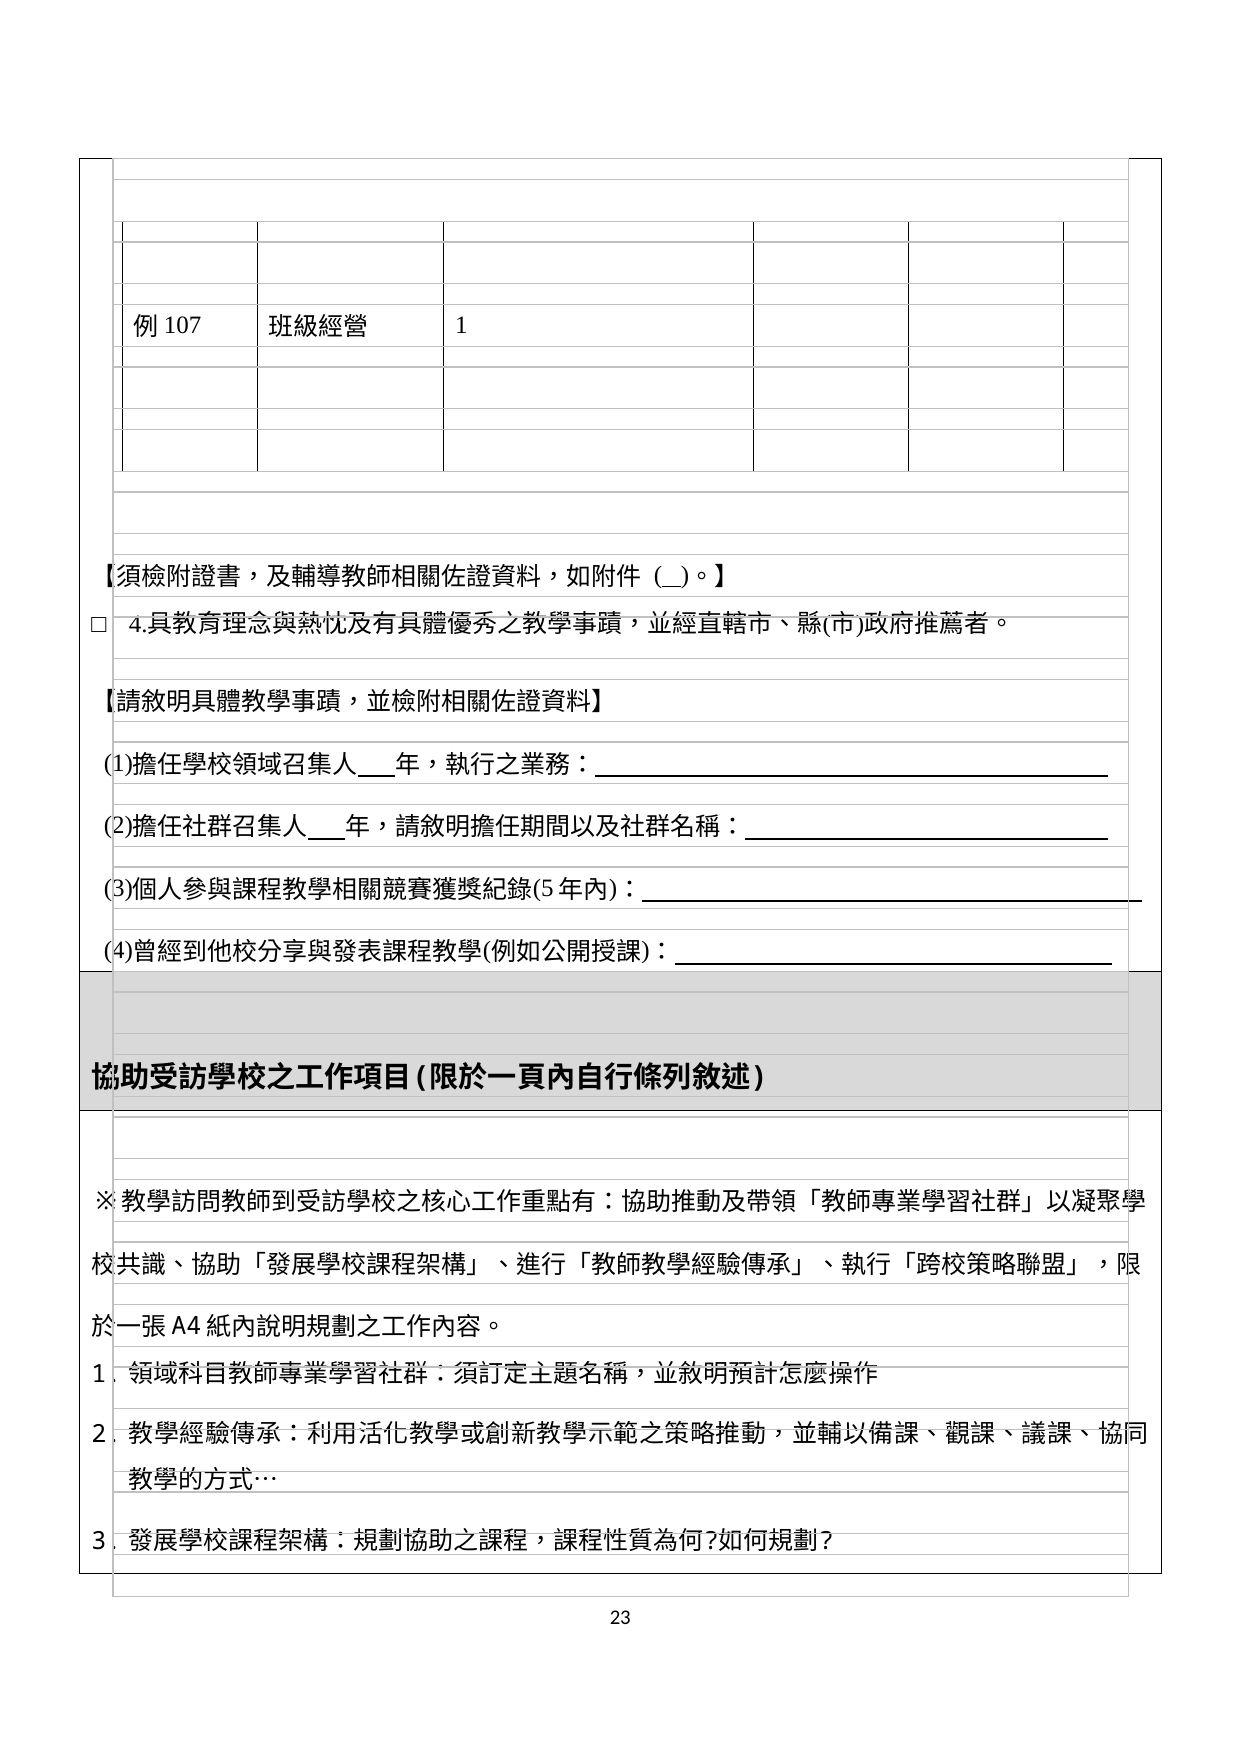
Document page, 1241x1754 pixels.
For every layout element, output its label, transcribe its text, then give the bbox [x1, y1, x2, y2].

table_cell [754, 409, 908, 429]
table_cell ※教學訪問教師到受訪學校之核心工作重點有：協助推動及帶領「教師專業學習社群」以凝聚學校共識、協助「發展學校課程架構」、進行「教師教學經驗傳承」、執行「跨校策略聯盟」，限於一張A4紙內說明規劃之工作內容。 領域科目教師專業學習社群：須訂定主題名稱，並敘明預計怎麼操作 教學經驗傳承：利用活化教學或創新教學示範之策略推動，並輔以備課、觀課、議課、協同教學的方式… 發展學校課程架構：規劃協助之課程，課程性質為何?如何規劃? 跨校策略聯盟： [114, 1180, 1128, 1221]
table_cell ※教學訪問教師到受訪學校之核心工作重點有：協助推動及帶領「教師專業學習社群」以凝聚學校共識、協助「發展學校課程架構」、進行「教師教學經驗傳承」、執行「跨校策略聯盟」，限於一張A4紙內說明規劃之工作內容。 領域科目教師專業學習社群：須訂定主題名稱，並敘明預計怎麼操作 教學經驗傳承：利用活化教學或創新教學示範之策略推動，並輔以備課、觀課、議課、協同教學的方式… 發展學校課程架構：規劃協助之課程，課程性質為何?如何規劃? 跨校策略聯盟： [114, 1118, 1128, 1158]
table_cell 1.曾獲全國性、各直轄市、縣（市）政府或民間團體辦理課程教學相關選拔優勝或課程教學相關業務推動績優者。 【須檢附相關獎狀、證書或公函，如附件 ( )。】 2.曾擔任中央課程輔導諮詢教師團隊成員，服務年資 年； 專任直轄市、縣（市）國民教育輔導員，服務年資 年； 兼任直轄市、縣（市）國民教育輔導員，服務年資 年。 【須檢附相關聘書，如附件 ( )。】 3. 年取得教學輔導教師資格，實際輔導情形如下表： 【須檢附證書，及輔導教師相關佐證資料，如附件 ( )。】 4.具教育理念與熱忱及有具體優秀之教學事蹟，並經直轄市、縣(市)政府推薦者。 【請敘明具體教學事蹟，並檢附相關佐證資料】 (1)擔任學校領域召集人 年，執行之業務： (2)擔任社群召集人 年，請敘明擔任期間以及社群名稱： (3)個人參與課程教學相關競賽獲獎紀錄(5年內)： (4)曾經到他校分享與發表課程教學(例如公開授課)： [114, 868, 1128, 908]
table_cell ※教學訪問教師到受訪學校之核心工作重點有：協助推動及帶領「教師專業學習社群」以凝聚學校共識、協助「發展學校課程架構」、進行「教師教學經驗傳承」、執行「跨校策略聯盟」，限於一張A4紙內說明規劃之工作內容。 領域科目教師專業學習社群：須訂定主題名稱，並敘明預計怎麼操作 教學經驗傳承：利用活化教學或創新教學示範之策略推動，並輔以備課、觀課、議課、協同教學的方式… 發展學校課程架構：規劃協助之課程，課程性質為何?如何規劃? 跨校策略聯盟： [114, 1555, 1128, 1573]
table_cell ※教學訪問教師到受訪學校之核心工作重點有：協助推動及帶領「教師專業學習社群」以凝聚學校共識、協助「發展學校課程架構」、進行「教師教學經驗傳承」、執行「跨校策略聯盟」，限於一張A4紙內說明規劃之工作內容。 領域科目教師專業學習社群：須訂定主題名稱，並敘明預計怎麼操作 教學經驗傳承：利用活化教學或創新教學示範之策略推動，並輔以備課、觀課、議課、協同教學的方式… 發展學校課程架構：規劃協助之課程，課程性質為何?如何規劃? 跨校策略聯盟： [114, 1305, 1128, 1346]
table_cell [444, 222, 598, 241]
table_cell [909, 409, 1063, 429]
table_cell ※教學訪問教師到受訪學校之核心工作重點有：協助推動及帶領「教師專業學習社群」以凝聚學校共識、協助「發展學校課程架構」、進行「教師教學經驗傳承」、執行「跨校策略聯盟」，限於一張A4紙內說明規劃之工作內容。 領域科目教師專業學習社群：須訂定主題名稱，並敘明預計怎麼操作 教學經驗傳承：利用活化教學或創新教學示範之策略推動，並輔以備課、觀課、議課、協同教學的方式… 發展學校課程架構：規劃協助之課程，課程性質為何?如何規劃? 跨校策略聯盟： [1129, 1111, 1161, 1573]
table_cell [909, 305, 1063, 346]
table_cell ※教學訪問教師到受訪學校之核心工作重點有：協助推動及帶領「教師專業學習社群」以凝聚學校共識、協助「發展學校課程架構」、進行「教師教學經驗傳承」、執行「跨校策略聯盟」，限於一張A4紙內說明規劃之工作內容。 領域科目教師專業學習社群：須訂定主題名稱，並敘明預計怎麼操作 教學經驗傳承：利用活化教學或創新教學示範之策略推動，並輔以備課、觀課、議課、協同教學的方式… 發展學校課程架構：規劃協助之課程，課程性質為何?如何規劃? 跨校策略聯盟： [114, 1222, 1128, 1241]
table_cell 協助受訪學校之工作項目(限於一頁內自行條列敘述) [80, 972, 112, 1110]
table_cell 班級經營 [258, 305, 443, 346]
table_cell 協助受訪學校之工作項目(限於一頁內自行條列敘述) [114, 1055, 1128, 1096]
table_cell ※教學訪問教師到受訪學校之核心工作重點有：協助推動及帶領「教師專業學習社群」以凝聚學校共識、協助「發展學校課程架構」、進行「教師教學經驗傳承」、執行「跨校策略聯盟」，限於一張A4紙內說明規劃之工作內容。 領域科目教師專業學習社群：須訂定主題名稱，並敘明預計怎麼操作 教學經驗傳承：利用活化教學或創新教學示範之策略推動，並輔以備課、觀課、議課、協同教學的方式… 發展學校課程架構：規劃協助之課程，課程性質為何?如何規劃? 跨校策略聯盟： [114, 1472, 1128, 1491]
table_cell [258, 284, 443, 304]
table_cell [909, 430, 1063, 471]
table_cell ※教學訪問教師到受訪學校之核心工作重點有：協助推動及帶領「教師專業學習社群」以凝聚學校共識、協助「發展學校課程架構」、進行「教師教學經驗傳承」、執行「跨校策略聯盟」，限於一張A4紙內說明規劃之工作內容。 領域科目教師專業學習社群：須訂定主題名稱，並敘明預計怎麼操作 教學經驗傳承：利用活化教學或創新教學示範之策略推動，並輔以備課、觀課、議課、協同教學的方式… 發展學校課程架構：規劃協助之課程，課程性質為何?如何規劃? 跨校策略聯盟： [114, 1347, 1128, 1366]
table_cell 1.曾獲全國性、各直轄市、縣（市）政府或民間團體辦理課程教學相關選拔優勝或課程教學相關業務推動績優者。 【須檢附相關獎狀、證書或公函，如附件 ( )。】 2.曾擔任中央課程輔導諮詢教師團隊成員，服務年資 年； 專任直轄市、縣（市）國民教育輔導員，服務年資 年； 兼任直轄市、縣（市）國民教育輔導員，服務年資 年。 【須檢附相關聘書，如附件 ( )。】 3. 年取得教學輔導教師資格，實際輔導情形如下表： 【須檢附證書，及輔導教師相關佐證資料，如附件 ( )。】 4.具教育理念與熱忱及有具體優秀之教學事蹟，並經直轄市、縣(市)政府推薦者。 【請敘明具體教學事蹟，並檢附相關佐證資料】 (1)擔任學校領域召集人 年，執行之業務： (2)擔任社群召集人 年，請敘明擔任期間以及社群名稱： (3)個人參與課程教學相關競賽獲獎紀錄(5年內)： (4)曾經到他校分享與發表課程教學(例如公開授課)： [114, 555, 1128, 596]
table_cell [258, 222, 443, 241]
table_cell 1.曾獲全國性、各直轄市、縣（市）政府或民間團體辦理課程教學相關選拔優勝或課程教學相關業務推動績優者。 【須檢附相關獎狀、證書或公函，如附件 ( )。】 2.曾擔任中央課程輔導諮詢教師團隊成員，服務年資 年； 專任直轄市、縣（市）國民教育輔導員，服務年資 年； 兼任直轄市、縣（市）國民教育輔導員，服務年資 年。 【須檢附相關聘書，如附件 ( )。】 3. 年取得教學輔導教師資格，實際輔導情形如下表： 【須檢附證書，及輔導教師相關佐證資料，如附件 ( )。】 4.具教育理念與熱忱及有具體優秀之教學事蹟，並經直轄市、縣(市)政府推薦者。 【請敘明具體教學事蹟，並檢附相關佐證資料】 (1)擔任學校領域召集人 年，執行之業務： (2)擔任社群召集人 年，請敘明擔任期間以及社群名稱： (3)個人參與課程教學相關競賽獲獎紀錄(5年內)： (4)曾經到他校分享與發表課程教學(例如公開授課)： [80, 159, 112, 971]
table_cell [123, 409, 257, 429]
table_cell [258, 368, 443, 408]
table_cell ※教學訪問教師到受訪學校之核心工作重點有：協助推動及帶領「教師專業學習社群」以凝聚學校共識、協助「發展學校課程架構」、進行「教師教學經驗傳承」、執行「跨校策略聯盟」，限於一張A4紙內說明規劃之工作內容。 領域科目教師專業學習社群：須訂定主題名稱，並敘明預計怎麼操作 教學經驗傳承：利用活化教學或創新教學示範之策略推動，並輔以備課、觀課、議課、協同教學的方式… 發展學校課程架構：規劃協助之課程，課程性質為何?如何規劃? 跨校策略聯盟： [114, 1430, 1128, 1471]
table_cell [258, 409, 443, 429]
table_cell ※教學訪問教師到受訪學校之核心工作重點有：協助推動及帶領「教師專業學習社群」以凝聚學校共識、協助「發展學校課程架構」、進行「教師教學經驗傳承」、執行「跨校策略聯盟」，限於一張A4紙內說明規劃之工作內容。 領域科目教師專業學習社群：須訂定主題名稱，並敘明預計怎麼操作 教學經驗傳承：利用活化教學或創新教學示範之策略推動，並輔以備課、觀課、議課、協同教學的方式… 發展學校課程架構：規劃協助之課程，課程性質為何?如何規劃? 跨校策略聯盟： [114, 1493, 1128, 1533]
table_cell [599, 368, 753, 408]
table_cell [909, 284, 1063, 304]
table_cell [754, 284, 908, 304]
table_cell 1.曾獲全國性、各直轄市、縣（市）政府或民間團體辦理課程教學相關選拔優勝或課程教學相關業務推動績優者。 【須檢附相關獎狀、證書或公函，如附件 ( )。】 2.曾擔任中央課程輔導諮詢教師團隊成員，服務年資 年； 專任直轄市、縣（市）國民教育輔導員，服務年資 年； 兼任直轄市、縣（市）國民教育輔導員，服務年資 年。 【須檢附相關聘書，如附件 ( )。】 3. 年取得教學輔導教師資格，實際輔導情形如下表： 【須檢附證書，及輔導教師相關佐證資料，如附件 ( )。】 4.具教育理念與熱忱及有具體優秀之教學事蹟，並經直轄市、縣(市)政府推薦者。 【請敘明具體教學事蹟，並檢附相關佐證資料】 (1)擔任學校領域召集人 年，執行之業務： (2)擔任社群召集人 年，請敘明擔任期間以及社群名稱： (3)個人參與課程教學相關競賽獲獎紀錄(5年內)： (4)曾經到他校分享與發表課程教學(例如公開授課)： [1129, 159, 1161, 971]
table_cell [599, 347, 753, 366]
table_cell [444, 347, 598, 366]
table_cell [599, 305, 753, 346]
table_cell [444, 368, 598, 408]
table_cell 協助受訪學校之工作項目(限於一頁內自行條列敘述) [114, 1034, 1128, 1054]
table_cell [754, 430, 908, 471]
table_cell [444, 284, 598, 304]
table_cell [754, 368, 908, 408]
table_cell [599, 430, 753, 471]
table_cell [123, 368, 257, 408]
table_cell [599, 284, 753, 304]
table_cell [258, 243, 443, 283]
table_cell [123, 243, 257, 283]
table_cell [599, 409, 753, 429]
table_cell [909, 243, 1063, 283]
table_cell [754, 243, 908, 283]
table_cell [909, 222, 1063, 241]
table_cell [599, 222, 753, 241]
table_cell [909, 347, 1063, 366]
table_cell 1.曾獲全國性、各直轄市、縣（市）政府或民間團體辦理課程教學相關選拔優勝或課程教學相關業務推動績優者。 【須檢附相關獎狀、證書或公函，如附件 ( )。】 2.曾擔任中央課程輔導諮詢教師團隊成員，服務年資 年； 專任直轄市、縣（市）國民教育輔導員，服務年資 年； 兼任直轄市、縣（市）國民教育輔導員，服務年資 年。 【須檢附相關聘書，如附件 ( )。】 3. 年取得教學輔導教師資格，實際輔導情形如下表： 【須檢附證書，及輔導教師相關佐證資料，如附件 ( )。】 4.具教育理念與熱忱及有具體優秀之教學事蹟，並經直轄市、縣(市)政府推薦者。 【請敘明具體教學事蹟，並檢附相關佐證資料】 (1)擔任學校領域召集人 年，執行之業務： (2)擔任社群召集人 年，請敘明擔任期間以及社群名稱： (3)個人參與課程教學相關競賽獲獎紀錄(5年內)： (4)曾經到他校分享與發表課程教學(例如公開授課)： [114, 159, 1128, 179]
table_cell 1.曾獲全國性、各直轄市、縣（市）政府或民間團體辦理課程教學相關選拔優勝或課程教學相關業務推動績優者。 【須檢附相關獎狀、證書或公函，如附件 ( )。】 2.曾擔任中央課程輔導諮詢教師團隊成員，服務年資 年； 專任直轄市、縣（市）國民教育輔導員，服務年資 年； 兼任直轄市、縣（市）國民教育輔導員，服務年資 年。 【須檢附相關聘書，如附件 ( )。】 3. 年取得教學輔導教師資格，實際輔導情形如下表： 【須檢附證書，及輔導教師相關佐證資料，如附件 ( )。】 4.具教育理念與熱忱及有具體優秀之教學事蹟，並經直轄市、縣(市)政府推薦者。 【請敘明具體教學事蹟，並檢附相關佐證資料】 (1)擔任學校領域召集人 年，執行之業務： (2)擔任社群召集人 年，請敘明擔任期間以及社群名稱： (3)個人參與課程教學相關競賽獲獎紀錄(5年內)： (4)曾經到他校分享與發表課程教學(例如公開授課)： [114, 805, 1128, 846]
table_cell 1.曾獲全國性、各直轄市、縣（市）政府或民間團體辦理課程教學相關選拔優勝或課程教學相關業務推動績優者。 【須檢附相關獎狀、證書或公函，如附件 ( )。】 2.曾擔任中央課程輔導諮詢教師團隊成員，服務年資 年； 專任直轄市、縣（市）國民教育輔導員，服務年資 年； 兼任直轄市、縣（市）國民教育輔導員，服務年資 年。 【須檢附相關聘書，如附件 ( )。】 3. 年取得教學輔導教師資格，實際輔導情形如下表： 【須檢附證書，及輔導教師相關佐證資料，如附件 ( )。】 4.具教育理念與熱忱及有具體優秀之教學事蹟，並經直轄市、縣(市)政府推薦者。 【請敘明具體教學事蹟，並檢附相關佐證資料】 (1)擔任學校領域召集人 年，執行之業務： (2)擔任社群召集人 年，請敘明擔任期間以及社群名稱： (3)個人參與課程教學相關競賽獲獎紀錄(5年內)： (4)曾經到他校分享與發表課程教學(例如公開授課)： [114, 597, 1128, 616]
table_cell 1.曾獲全國性、各直轄市、縣（市）政府或民間團體辦理課程教學相關選拔優勝或課程教學相關業務推動績優者。 【須檢附相關獎狀、證書或公函，如附件 ( )。】 2.曾擔任中央課程輔導諮詢教師團隊成員，服務年資 年； 專任直轄市、縣（市）國民教育輔導員，服務年資 年； 兼任直轄市、縣（市）國民教育輔導員，服務年資 年。 【須檢附相關聘書，如附件 ( )。】 3. 年取得教學輔導教師資格，實際輔導情形如下表： 【須檢附證書，及輔導教師相關佐證資料，如附件 ( )。】 4.具教育理念與熱忱及有具體優秀之教學事蹟，並經直轄市、縣(市)政府推薦者。 【請敘明具體教學事蹟，並檢附相關佐證資料】 (1)擔任學校領域召集人 年，執行之業務： (2)擔任社群召集人 年，請敘明擔任期間以及社群名稱： (3)個人參與課程教學相關競賽獲獎紀錄(5年內)： (4)曾經到他校分享與發表課程教學(例如公開授課)： [114, 659, 1128, 679]
table_cell 例107 [123, 305, 257, 346]
table_cell 1.曾獲全國性、各直轄市、縣（市）政府或民間團體辦理課程教學相關選拔優勝或課程教學相關業務推動績優者。 【須檢附相關獎狀、證書或公函，如附件 ( )。】 2.曾擔任中央課程輔導諮詢教師團隊成員，服務年資 年； 專任直轄市、縣（市）國民教育輔導員，服務年資 年； 兼任直轄市、縣（市）國民教育輔導員，服務年資 年。 【須檢附相關聘書，如附件 ( )。】 3. 年取得教學輔導教師資格，實際輔導情形如下表： 【須檢附證書，及輔導教師相關佐證資料，如附件 ( )。】 4.具教育理念與熱忱及有具體優秀之教學事蹟，並經直轄市、縣(市)政府推薦者。 【請敘明具體教學事蹟，並檢附相關佐證資料】 (1)擔任學校領域召集人 年，執行之業務： (2)擔任社群召集人 年，請敘明擔任期間以及社群名稱： (3)個人參與課程教學相關競賽獲獎紀錄(5年內)： (4)曾經到他校分享與發表課程教學(例如公開授課)： [114, 784, 1128, 804]
table_cell [258, 347, 443, 366]
table_cell [754, 347, 908, 366]
table_cell ※教學訪問教師到受訪學校之核心工作重點有：協助推動及帶領「教師專業學習社群」以凝聚學校共識、協助「發展學校課程架構」、進行「教師教學經驗傳承」、執行「跨校策略聯盟」，限於一張A4紙內說明規劃之工作內容。 領域科目教師專業學習社群：須訂定主題名稱，並敘明預計怎麼操作 教學經驗傳承：利用活化教學或創新教學示範之策略推動，並輔以備課、觀課、議課、協同教學的方式… 發展學校課程架構：規劃協助之課程，課程性質為何?如何規劃? 跨校策略聯盟： [114, 1243, 1128, 1283]
table_cell 1.曾獲全國性、各直轄市、縣（市）政府或民間團體辦理課程教學相關選拔優勝或課程教學相關業務推動績優者。 【須檢附相關獎狀、證書或公函，如附件 ( )。】 2.曾擔任中央課程輔導諮詢教師團隊成員，服務年資 年； 專任直轄市、縣（市）國民教育輔導員，服務年資 年； 兼任直轄市、縣（市）國民教育輔導員，服務年資 年。 【須檢附相關聘書，如附件 ( )。】 3. 年取得教學輔導教師資格，實際輔導情形如下表： 【須檢附證書，及輔導教師相關佐證資料，如附件 ( )。】 4.具教育理念與熱忱及有具體優秀之教學事蹟，並經直轄市、縣(市)政府推薦者。 【請敘明具體教學事蹟，並檢附相關佐證資料】 (1)擔任學校領域召集人 年，執行之業務： (2)擔任社群召集人 年，請敘明擔任期間以及社群名稱： (3)個人參與課程教學相關競賽獲獎紀錄(5年內)： (4)曾經到他校分享與發表課程教學(例如公開授課)： [114, 743, 1128, 783]
table_cell 1.曾獲全國性、各直轄市、縣（市）政府或民間團體辦理課程教學相關選拔優勝或課程教學相關業務推動績優者。 【須檢附相關獎狀、證書或公函，如附件 ( )。】 2.曾擔任中央課程輔導諮詢教師團隊成員，服務年資 年； 專任直轄市、縣（市）國民教育輔導員，服務年資 年； 兼任直轄市、縣（市）國民教育輔導員，服務年資 年。 【須檢附相關聘書，如附件 ( )。】 3. 年取得教學輔導教師資格，實際輔導情形如下表： 【須檢附證書，及輔導教師相關佐證資料，如附件 ( )。】 4.具教育理念與熱忱及有具體優秀之教學事蹟，並經直轄市、縣(市)政府推薦者。 【請敘明具體教學事蹟，並檢附相關佐證資料】 (1)擔任學校領域召集人 年，執行之業務： (2)擔任社群召集人 年，請敘明擔任期間以及社群名稱： (3)個人參與課程教學相關競賽獲獎紀錄(5年內)： (4)曾經到他校分享與發表課程教學(例如公開授課)： [114, 472, 1128, 491]
table_cell [754, 305, 908, 346]
table_cell [444, 430, 598, 471]
table_cell [909, 368, 1063, 408]
table_cell 1.曾獲全國性、各直轄市、縣（市）政府或民間團體辦理課程教學相關選拔優勝或課程教學相關業務推動績優者。 【須檢附相關獎狀、證書或公函，如附件 ( )。】 2.曾擔任中央課程輔導諮詢教師團隊成員，服務年資 年； 專任直轄市、縣（市）國民教育輔導員，服務年資 年； 兼任直轄市、縣（市）國民教育輔導員，服務年資 年。 【須檢附相關聘書，如附件 ( )。】 3. 年取得教學輔導教師資格，實際輔導情形如下表： 【須檢附證書，及輔導教師相關佐證資料，如附件 ( )。】 4.具教育理念與熱忱及有具體優秀之教學事蹟，並經直轄市、縣(市)政府推薦者。 【請敘明具體教學事蹟，並檢附相關佐證資料】 (1)擔任學校領域召集人 年，執行之業務： (2)擔任社群召集人 年，請敘明擔任期間以及社群名稱： (3)個人參與課程教學相關競賽獲獎紀錄(5年內)： (4)曾經到他校分享與發表課程教學(例如公開授課)： [114, 618, 1128, 658]
table_cell 1.曾獲全國性、各直轄市、縣（市）政府或民間團體辦理課程教學相關選拔優勝或課程教學相關業務推動績優者。 【須檢附相關獎狀、證書或公函，如附件 ( )。】 2.曾擔任中央課程輔導諮詢教師團隊成員，服務年資 年； 專任直轄市、縣（市）國民教育輔導員，服務年資 年； 兼任直轄市、縣（市）國民教育輔導員，服務年資 年。 【須檢附相關聘書，如附件 ( )。】 3. 年取得教學輔導教師資格，實際輔導情形如下表： 【須檢附證書，及輔導教師相關佐證資料，如附件 ( )。】 4.具教育理念與熱忱及有具體優秀之教學事蹟，並經直轄市、縣(市)政府推薦者。 【請敘明具體教學事蹟，並檢附相關佐證資料】 (1)擔任學校領域召集人 年，執行之業務： (2)擔任社群召集人 年，請敘明擔任期間以及社群名稱： (3)個人參與課程教學相關競賽獲獎紀錄(5年內)： (4)曾經到他校分享與發表課程教學(例如公開授課)： [114, 722, 1128, 741]
table_cell 1.曾獲全國性、各直轄市、縣（市）政府或民間團體辦理課程教學相關選拔優勝或課程教學相關業務推動績優者。 【須檢附相關獎狀、證書或公函，如附件 ( )。】 2.曾擔任中央課程輔導諮詢教師團隊成員，服務年資 年； 專任直轄市、縣（市）國民教育輔導員，服務年資 年； 兼任直轄市、縣（市）國民教育輔導員，服務年資 年。 【須檢附相關聘書，如附件 ( )。】 3. 年取得教學輔導教師資格，實際輔導情形如下表： 【須檢附證書，及輔導教師相關佐證資料，如附件 ( )。】 4.具教育理念與熱忱及有具體優秀之教學事蹟，並經直轄市、縣(市)政府推薦者。 【請敘明具體教學事蹟，並檢附相關佐證資料】 (1)擔任學校領域召集人 年，執行之業務： (2)擔任社群召集人 年，請敘明擔任期間以及社群名稱： (3)個人參與課程教學相關競賽獲獎紀錄(5年內)： (4)曾經到他校分享與發表課程教學(例如公開授課)： [114, 493, 1128, 533]
table_cell 1.曾獲全國性、各直轄市、縣（市）政府或民間團體辦理課程教學相關選拔優勝或課程教學相關業務推動績優者。 【須檢附相關獎狀、證書或公函，如附件 ( )。】 2.曾擔任中央課程輔導諮詢教師團隊成員，服務年資 年； 專任直轄市、縣（市）國民教育輔導員，服務年資 年； 兼任直轄市、縣（市）國民教育輔導員，服務年資 年。 【須檢附相關聘書，如附件 ( )。】 3. 年取得教學輔導教師資格，實際輔導情形如下表： 【須檢附證書，及輔導教師相關佐證資料，如附件 ( )。】 4.具教育理念與熱忱及有具體優秀之教學事蹟，並經直轄市、縣(市)政府推薦者。 【請敘明具體教學事蹟，並檢附相關佐證資料】 (1)擔任學校領域召集人 年，執行之業務： (2)擔任社群召集人 年，請敘明擔任期間以及社群名稱： (3)個人參與課程教學相關競賽獲獎紀錄(5年內)： (4)曾經到他校分享與發表課程教學(例如公開授課)： [114, 180, 1128, 221]
table_cell ※教學訪問教師到受訪學校之核心工作重點有：協助推動及帶領「教師專業學習社群」以凝聚學校共識、協助「發展學校課程架構」、進行「教師教學經驗傳承」、執行「跨校策略聯盟」，限於一張A4紙內說明規劃之工作內容。 領域科目教師專業學習社群：須訂定主題名稱，並敘明預計怎麼操作 教學經驗傳承：利用活化教學或創新教學示範之策略推動，並輔以備課、觀課、議課、協同教學的方式… 發展學校課程架構：規劃協助之課程，課程性質為何?如何規劃? 跨校策略聯盟： [114, 1409, 1128, 1429]
table_cell 協助受訪學校之工作項目(限於一頁內自行條列敘述) [114, 993, 1128, 1033]
table_cell [444, 243, 598, 283]
table_cell [599, 243, 753, 283]
table_cell ※教學訪問教師到受訪學校之核心工作重點有：協助推動及帶領「教師專業學習社群」以凝聚學校共識、協助「發展學校課程架構」、進行「教師教學經驗傳承」、執行「跨校策略聯盟」，限於一張A4紙內說明規劃之工作內容。 領域科目教師專業學習社群：須訂定主題名稱，並敘明預計怎麼操作 教學經驗傳承：利用活化教學或創新教學示範之策略推動，並輔以備課、觀課、議課、協同教學的方式… 發展學校課程架構：規劃協助之課程，課程性質為何?如何規劃? 跨校策略聯盟： [114, 1534, 1128, 1554]
table_cell ※教學訪問教師到受訪學校之核心工作重點有：協助推動及帶領「教師專業學習社群」以凝聚學校共識、協助「發展學校課程架構」、進行「教師教學經驗傳承」、執行「跨校策略聯盟」，限於一張A4紙內說明規劃之工作內容。 領域科目教師專業學習社群：須訂定主題名稱，並敘明預計怎麼操作 教學經驗傳承：利用活化教學或創新教學示範之策略推動，並輔以備課、觀課、議課、協同教學的方式… 發展學校課程架構：規劃協助之課程，課程性質為何?如何規劃? 跨校策略聯盟： [114, 1284, 1128, 1304]
table_cell 1.曾獲全國性、各直轄市、縣（市）政府或民間團體辦理課程教學相關選拔優勝或課程教學相關業務推動績優者。 【須檢附相關獎狀、證書或公函，如附件 ( )。】 2.曾擔任中央課程輔導諮詢教師團隊成員，服務年資 年； 專任直轄市、縣（市）國民教育輔導員，服務年資 年； 兼任直轄市、縣（市）國民教育輔導員，服務年資 年。 【須檢附相關聘書，如附件 ( )。】 3. 年取得教學輔導教師資格，實際輔導情形如下表： 【須檢附證書，及輔導教師相關佐證資料，如附件 ( )。】 4.具教育理念與熱忱及有具體優秀之教學事蹟，並經直轄市、縣(市)政府推薦者。 【請敘明具體教學事蹟，並檢附相關佐證資料】 (1)擔任學校領域召集人 年，執行之業務： (2)擔任社群召集人 年，請敘明擔任期間以及社群名稱： (3)個人參與課程教學相關競賽獲獎紀錄(5年內)： (4)曾經到他校分享與發表課程教學(例如公開授課)： [114, 534, 1128, 554]
table_cell ※教學訪問教師到受訪學校之核心工作重點有：協助推動及帶領「教師專業學習社群」以凝聚學校共識、協助「發展學校課程架構」、進行「教師教學經驗傳承」、執行「跨校策略聯盟」，限於一張A4紙內說明規劃之工作內容。 領域科目教師專業學習社群：須訂定主題名稱，並敘明預計怎麼操作 教學經驗傳承：利用活化教學或創新教學示範之策略推動，並輔以備課、觀課、議課、協同教學的方式… 發展學校課程架構：規劃協助之課程，課程性質為何?如何規劃? 跨校策略聯盟： [114, 1159, 1128, 1179]
table_cell [123, 430, 257, 471]
table_cell 1 [444, 305, 598, 346]
table_cell 1.曾獲全國性、各直轄市、縣（市）政府或民間團體辦理課程教學相關選拔優勝或課程教學相關業務推動績優者。 【須檢附相關獎狀、證書或公函，如附件 ( )。】 2.曾擔任中央課程輔導諮詢教師團隊成員，服務年資 年； 專任直轄市、縣（市）國民教育輔導員，服務年資 年； 兼任直轄市、縣（市）國民教育輔導員，服務年資 年。 【須檢附相關聘書，如附件 ( )。】 3. 年取得教學輔導教師資格，實際輔導情形如下表： 【須檢附證書，及輔導教師相關佐證資料，如附件 ( )。】 4.具教育理念與熱忱及有具體優秀之教學事蹟，並經直轄市、縣(市)政府推薦者。 【請敘明具體教學事蹟，並檢附相關佐證資料】 (1)擔任學校領域召集人 年，執行之業務： (2)擔任社群召集人 年，請敘明擔任期間以及社群名稱： (3)個人參與課程教學相關競賽獲獎紀錄(5年內)： (4)曾經到他校分享與發表課程教學(例如公開授課)： [114, 847, 1128, 866]
table_cell ※教學訪問教師到受訪學校之核心工作重點有：協助推動及帶領「教師專業學習社群」以凝聚學校共識、協助「發展學校課程架構」、進行「教師教學經驗傳承」、執行「跨校策略聯盟」，限於一張A4紙內說明規劃之工作內容。 領域科目教師專業學習社群：須訂定主題名稱，並敘明預計怎麼操作 教學經驗傳承：利用活化教學或創新教學示範之策略推動，並輔以備課、觀課、議課、協同教學的方式… 發展學校課程架構：規劃協助之課程，課程性質為何?如何規劃? 跨校策略聯盟： [114, 1111, 1128, 1116]
table_cell 1.曾獲全國性、各直轄市、縣（市）政府或民間團體辦理課程教學相關選拔優勝或課程教學相關業務推動績優者。 【須檢附相關獎狀、證書或公函，如附件 ( )。】 2.曾擔任中央課程輔導諮詢教師團隊成員，服務年資 年； 專任直轄市、縣（市）國民教育輔導員，服務年資 年； 兼任直轄市、縣（市）國民教育輔導員，服務年資 年。 【須檢附相關聘書，如附件 ( )。】 3. 年取得教學輔導教師資格，實際輔導情形如下表： 【須檢附證書，及輔導教師相關佐證資料，如附件 ( )。】 4.具教育理念與熱忱及有具體優秀之教學事蹟，並經直轄市、縣(市)政府推薦者。 【請敘明具體教學事蹟，並檢附相關佐證資料】 (1)擔任學校領域召集人 年，執行之業務： (2)擔任社群召集人 年，請敘明擔任期間以及社群名稱： (3)個人參與課程教學相關競賽獲獎紀錄(5年內)： (4)曾經到他校分享與發表課程教學(例如公開授課)： [114, 930, 1128, 971]
table_cell ※教學訪問教師到受訪學校之核心工作重點有：協助推動及帶領「教師專業學習社群」以凝聚學校共識、協助「發展學校課程架構」、進行「教師教學經驗傳承」、執行「跨校策略聯盟」，限於一張A4紙內說明規劃之工作內容。 領域科目教師專業學習社群：須訂定主題名稱，並敘明預計怎麼操作 教學經驗傳承：利用活化教學或創新教學示範之策略推動，並輔以備課、觀課、議課、協同教學的方式… 發展學校課程架構：規劃協助之課程，課程性質為何?如何規劃? 跨校策略聯盟： [80, 1111, 112, 1573]
table_cell ※教學訪問教師到受訪學校之核心工作重點有：協助推動及帶領「教師專業學習社群」以凝聚學校共識、協助「發展學校課程架構」、進行「教師教學經驗傳承」、執行「跨校策略聯盟」，限於一張A4紙內說明規劃之工作內容。 領域科目教師專業學習社群：須訂定主題名稱，並敘明預計怎麼操作 教學經驗傳承：利用活化教學或創新教學示範之策略推動，並輔以備課、觀課、議課、協同教學的方式… 發展學校課程架構：規劃協助之課程，課程性質為何?如何規劃? 跨校策略聯盟： [114, 1368, 1128, 1408]
table_cell [444, 409, 598, 429]
table_cell 協助受訪學校之工作項目(限於一頁內自行條列敘述) [114, 1097, 1128, 1110]
table_cell [123, 284, 257, 304]
table_cell 1.曾獲全國性、各直轄市、縣（市）政府或民間團體辦理課程教學相關選拔優勝或課程教學相關業務推動績優者。 【須檢附相關獎狀、證書或公函，如附件 ( )。】 2.曾擔任中央課程輔導諮詢教師團隊成員，服務年資 年； 專任直轄市、縣（市）國民教育輔導員，服務年資 年； 兼任直轄市、縣（市）國民教育輔導員，服務年資 年。 【須檢附相關聘書，如附件 ( )。】 3. 年取得教學輔導教師資格，實際輔導情形如下表： 【須檢附證書，及輔導教師相關佐證資料，如附件 ( )。】 4.具教育理念與熱忱及有具體優秀之教學事蹟，並經直轄市、縣(市)政府推薦者。 【請敘明具體教學事蹟，並檢附相關佐證資料】 (1)擔任學校領域召集人 年，執行之業務： (2)擔任社群召集人 年，請敘明擔任期間以及社群名稱： (3)個人參與課程教學相關競賽獲獎紀錄(5年內)： (4)曾經到他校分享與發表課程教學(例如公開授課)： [114, 680, 1128, 721]
table_cell 協助受訪學校之工作項目(限於一頁內自行條列敘述) [1129, 972, 1161, 1110]
table_cell [123, 222, 257, 241]
table_cell 協助受訪學校之工作項目(限於一頁內自行條列敘述) [114, 972, 1128, 991]
table_cell 1.曾獲全國性、各直轄市、縣（市）政府或民間團體辦理課程教學相關選拔優勝或課程教學相關業務推動績優者。 【須檢附相關獎狀、證書或公函，如附件 ( )。】 2.曾擔任中央課程輔導諮詢教師團隊成員，服務年資 年； 專任直轄市、縣（市）國民教育輔導員，服務年資 年； 兼任直轄市、縣（市）國民教育輔導員，服務年資 年。 【須檢附相關聘書，如附件 ( )。】 3. 年取得教學輔導教師資格，實際輔導情形如下表： 【須檢附證書，及輔導教師相關佐證資料，如附件 ( )。】 4.具教育理念與熱忱及有具體優秀之教學事蹟，並經直轄市、縣(市)政府推薦者。 【請敘明具體教學事蹟，並檢附相關佐證資料】 (1)擔任學校領域召集人 年，執行之業務： (2)擔任社群召集人 年，請敘明擔任期間以及社群名稱： (3)個人參與課程教學相關競賽獲獎紀錄(5年內)： (4)曾經到他校分享與發表課程教學(例如公開授課)： [114, 909, 1128, 929]
table_cell [754, 222, 908, 241]
table_cell [123, 347, 257, 366]
table_cell [258, 430, 443, 471]
